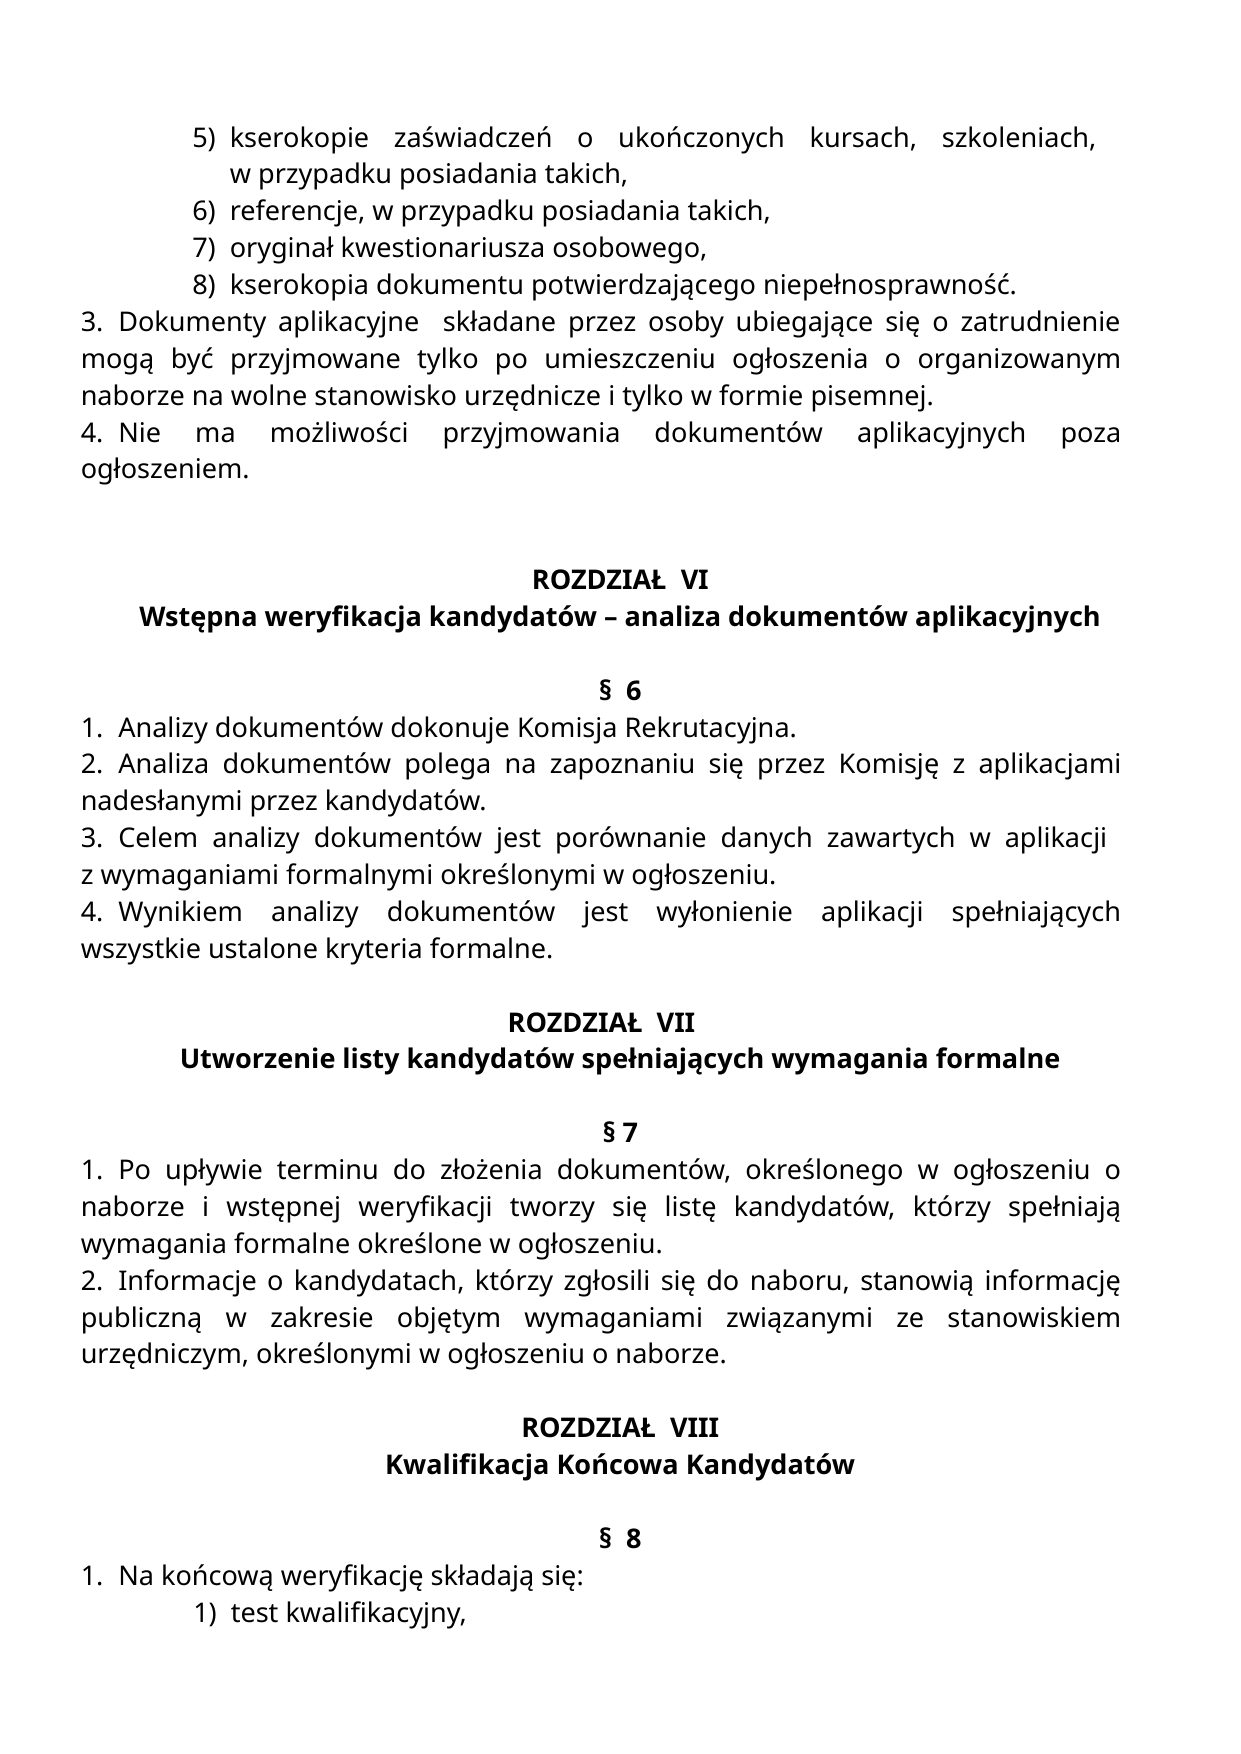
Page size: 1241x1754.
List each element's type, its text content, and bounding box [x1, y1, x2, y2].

list oryginał kwestionariusza osobowego, [192, 229, 1122, 266]
text ROZDZIAŁ VII [81, 1003, 1122, 1040]
list kserokopia dokumentu potwierdzającego niepełnosprawność. [192, 266, 1122, 302]
text § 7 [118, 1114, 1122, 1151]
list Celem analizy dokumentów jest porównanie danych zawartych w aplikacji z wymaganiami formalnymi określonymi w ogłoszeniu. [81, 819, 1122, 892]
list Analiza dokumentów polega na zapoznaniu się przez Komisję z aplikacjami nadesłanymi przez kandydatów. [81, 745, 1122, 819]
text ROZDZIAŁ VIII [118, 1409, 1122, 1446]
list Wynikiem analizy dokumentów jest wyłonienie aplikacji spełniających wszystkie ustalone kryteria formalne. [81, 892, 1122, 966]
text § 6 [118, 671, 1122, 708]
list Analizy dokumentów dokonuje Komisja Rekrutacyjna. [81, 708, 1122, 745]
list test kwalifikacyjny, [193, 1593, 1122, 1630]
list Dokumenty aplikacyjne składane przez osoby ubiegające się o zatrudnienie mogą być przyjmowane tylko po umieszczeniu ogłoszenia o organizowanym naborze na wolne stanowisko urzędnicze i tylko w formie pisemnej. [81, 302, 1122, 413]
text Wstępna weryfikacja kandydatów – analiza dokumentów aplikacyjnych [118, 597, 1122, 634]
text Utworzenie listy kandydatów spełniających wymagania formalne [118, 1040, 1122, 1077]
text § 8 [118, 1519, 1122, 1556]
list kserokopie zaświadczeń o ukończonych kursach, szkoleniach, w przypadku posiadania takich, [192, 118, 1122, 192]
list Nie ma możliwości przyjmowania dokumentów aplikacyjnych poza ogłoszeniem. [81, 413, 1122, 487]
list Na końcową weryfikację składają się: [81, 1556, 1122, 1593]
text ROZDZIAŁ VI [118, 561, 1122, 597]
list referencje, w przypadku posiadania takich, [192, 192, 1122, 229]
list Po upływie terminu do złożenia dokumentów, określonego w ogłoszeniu o naborze i wstępnej weryfikacji tworzy się listę kandydatów, którzy spełniają wymagania formalne określone w ogłoszeniu. [81, 1151, 1122, 1261]
list Informacje o kandydatach, którzy zgłosili się do naboru, stanowią informację publiczną w zakresie objętym wymaganiami związanymi ze stanowiskiem urzędniczym, określonymi w ogłoszeniu o naborze. [81, 1261, 1122, 1372]
text Kwalifikacja Końcowa Kandydatów [118, 1446, 1122, 1482]
